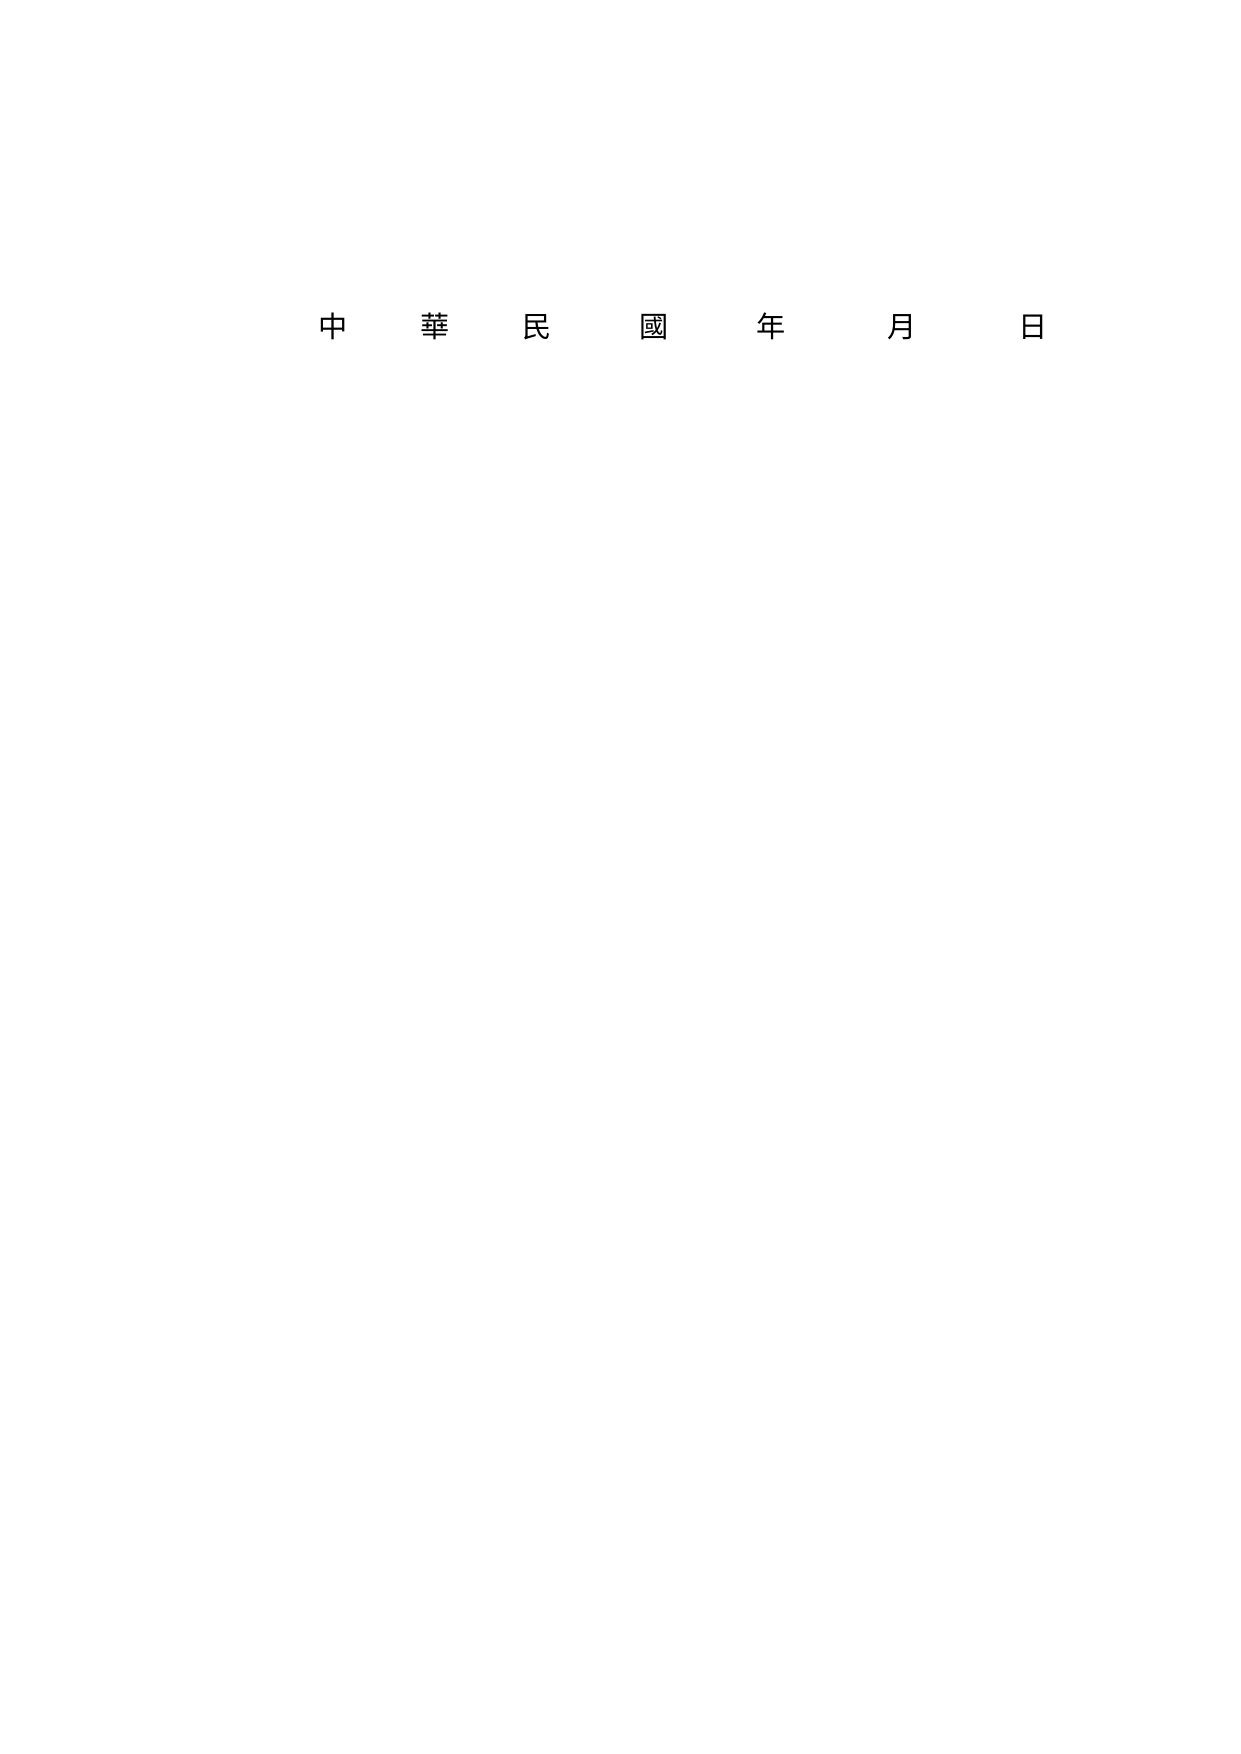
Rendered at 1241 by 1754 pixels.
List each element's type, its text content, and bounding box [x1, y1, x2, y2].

text 中 華 民 國 年 月 日 [318, 283, 1106, 346]
